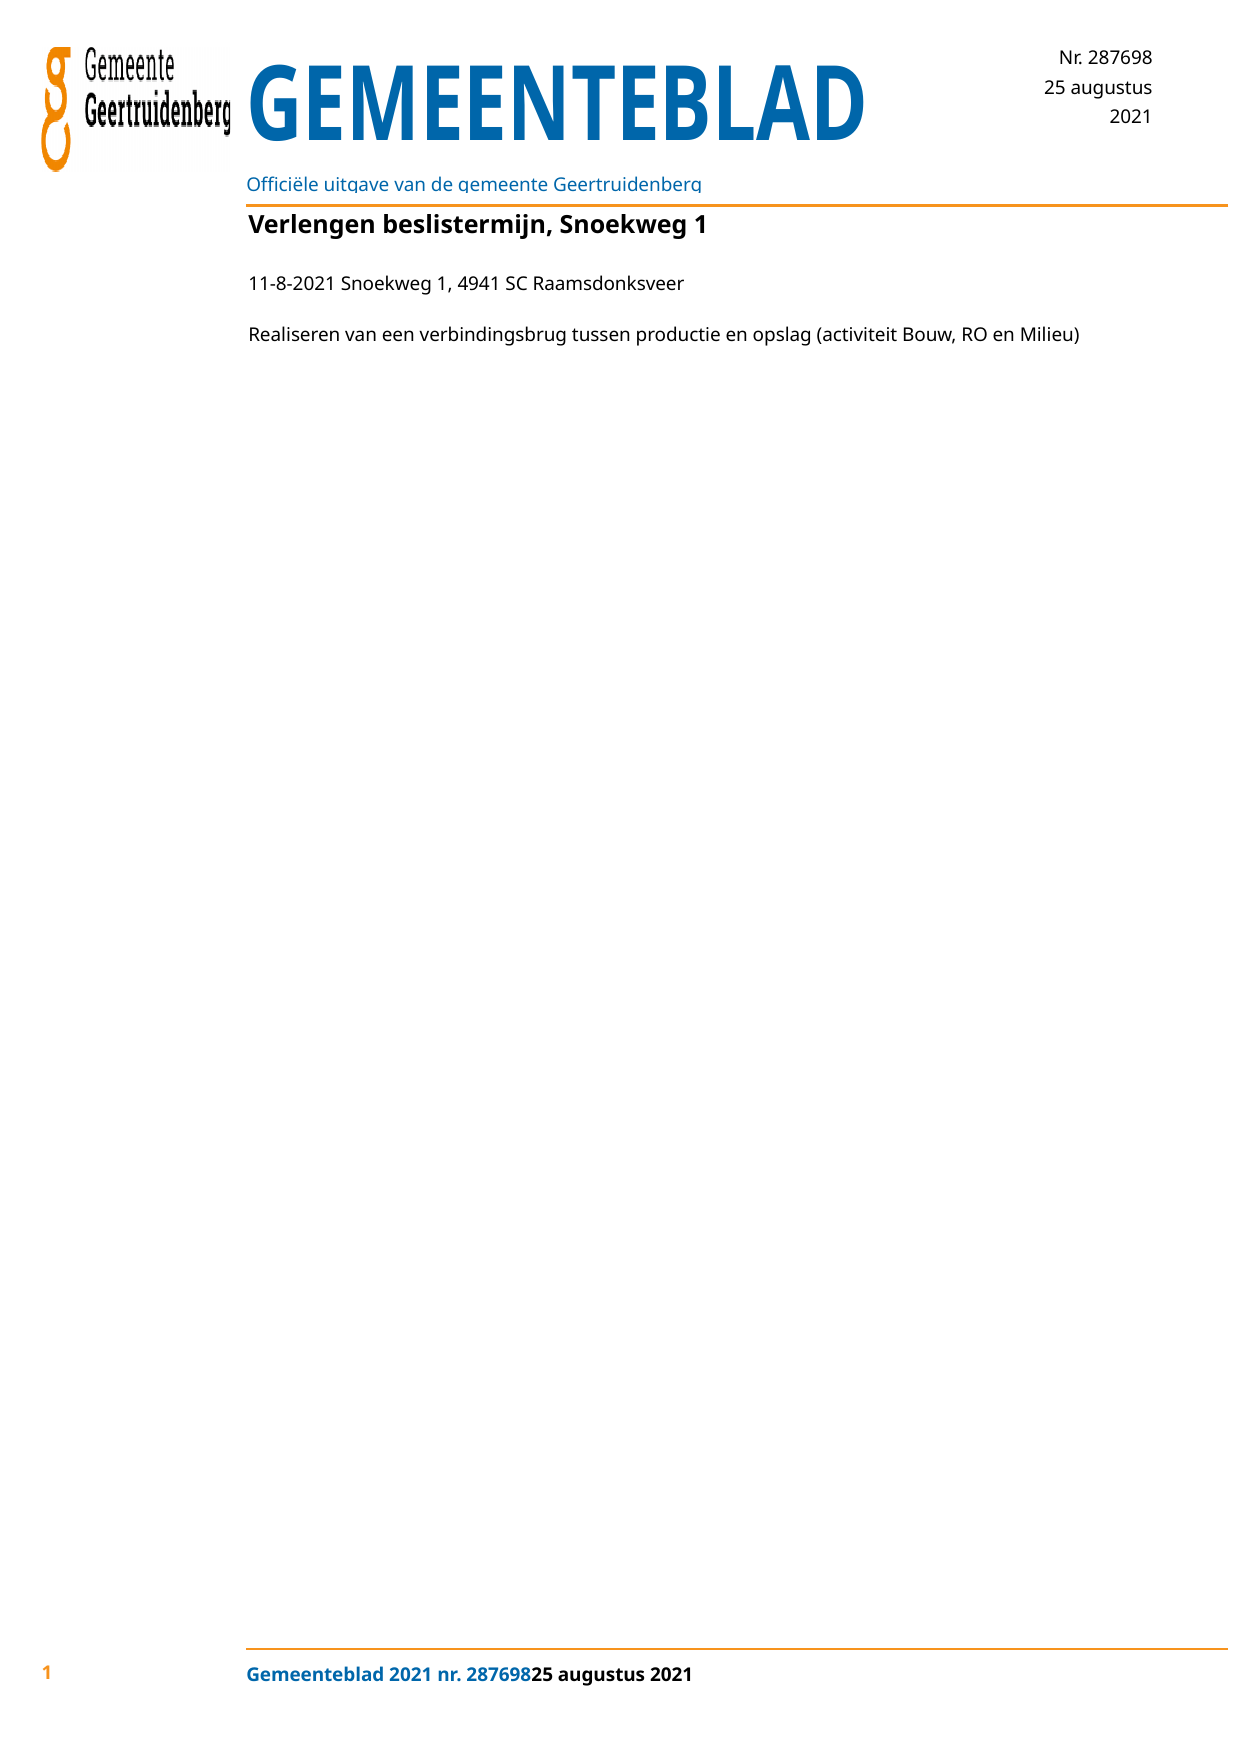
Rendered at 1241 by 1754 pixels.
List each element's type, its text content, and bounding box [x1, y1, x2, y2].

text Realiseren van een verbindingsbrug tussen productie en opslag (activiteit Bouw, RO en Milieu) [248, 321, 1152, 346]
picture [41, 47, 231, 172]
text Verlengen beslistermijn, Snoekweg 1 [248, 207, 1152, 241]
text 11-8-2021 Snoekweg 1, 4941 SC Raamsdonksveer [248, 270, 1152, 296]
